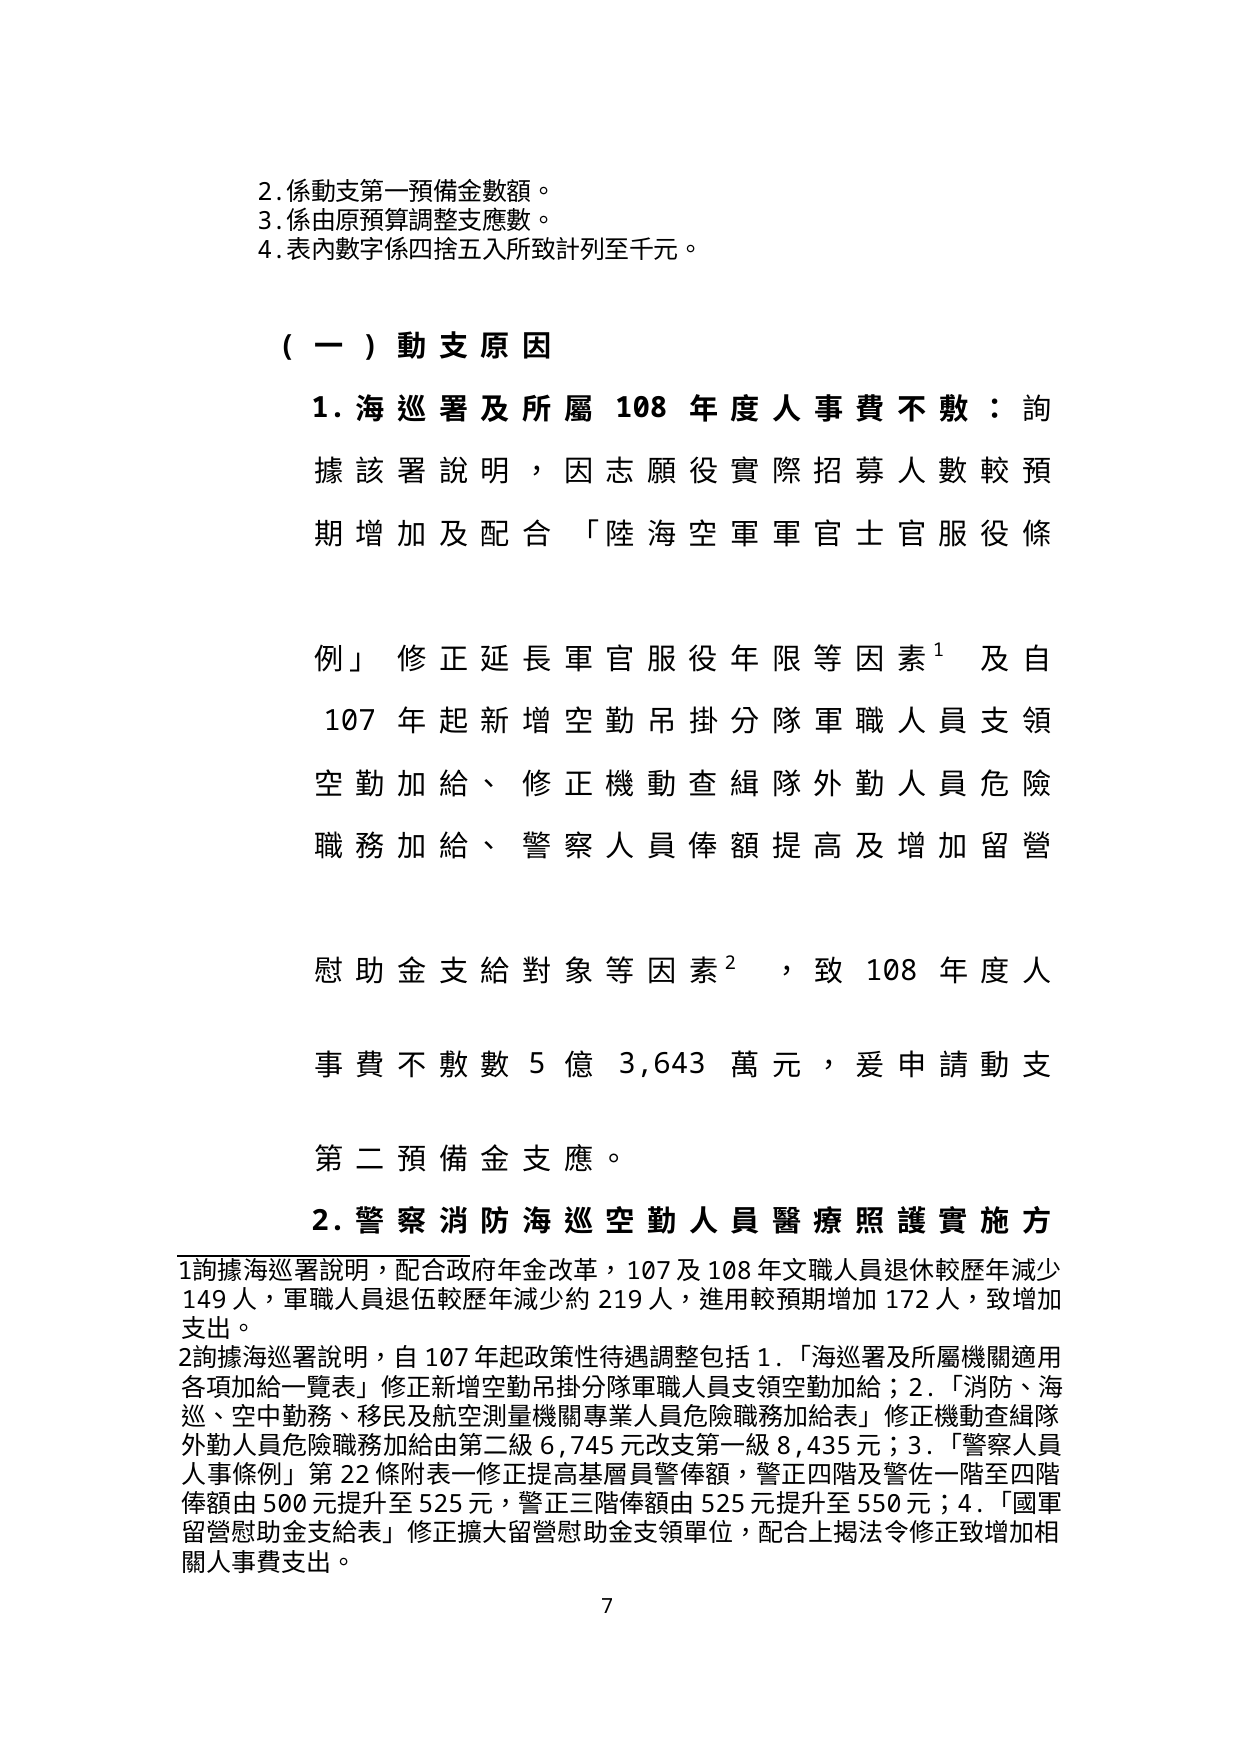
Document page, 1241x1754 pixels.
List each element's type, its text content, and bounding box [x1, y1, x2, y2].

text 2.係動支第一預備金數額。 [257, 177, 1162, 206]
text 4.表內數字係四捨五入所致計列至千元。 [257, 236, 1162, 265]
text 詢據海巡署說明，自107年起政策性待遇調整包括1.「海巡署及所屬機關適用各項加給一覽表」修正新增空勤吊掛分隊軍職人員支領空勤加給；2.「消防、海巡、空中勤務、移民及航空測量機關專業人員危險職務加給表」修正機動查緝隊外勤人員危險職務加給由第二級6,745元改支第一級8,435元；3.「警察人員人事條例」第22條附表一修正提高基層員警俸額，警正四階及警佐一階至四階俸額由500元提升至525元，警正三階俸額由525元提升至550元；4.「國軍留營慰助金支給表」修正擴大留營慰助金支領單位，配合上揭法令修正致增加相關人事費支出。 [177, 1343, 1063, 1577]
text 1.海巡署及所屬108年度人事費不敷：詢據該署說明，因志願役實際招募人數較預期增加及配合「陸海空軍軍官士官服役條例」修正延長軍官服役年限等因素及自107年起新增空勤吊掛分隊軍職人員支領空勤加給、修正機動查緝隊外勤人員危險職務加給、警察人員俸額提高及增加留營慰助金支給對象等因素，致108年度人事費不敷數5億3,643萬元，爰申請動支第二預備金支應。 [271, 365, 1058, 1177]
text 2.警察消防海巡空勤人員醫療照護實施方 [271, 1177, 1058, 1240]
text (一)動支原因 [242, 302, 1058, 365]
text 3.係由原預算調整支應數。 [257, 206, 1162, 236]
text 詢據海巡署說明，配合政府年金改革，107及108年文職人員退休較歷年減少149人，軍職人員退伍較歷年減少約219人，進用較預期增加172人，致增加支出。 [177, 1256, 1063, 1343]
